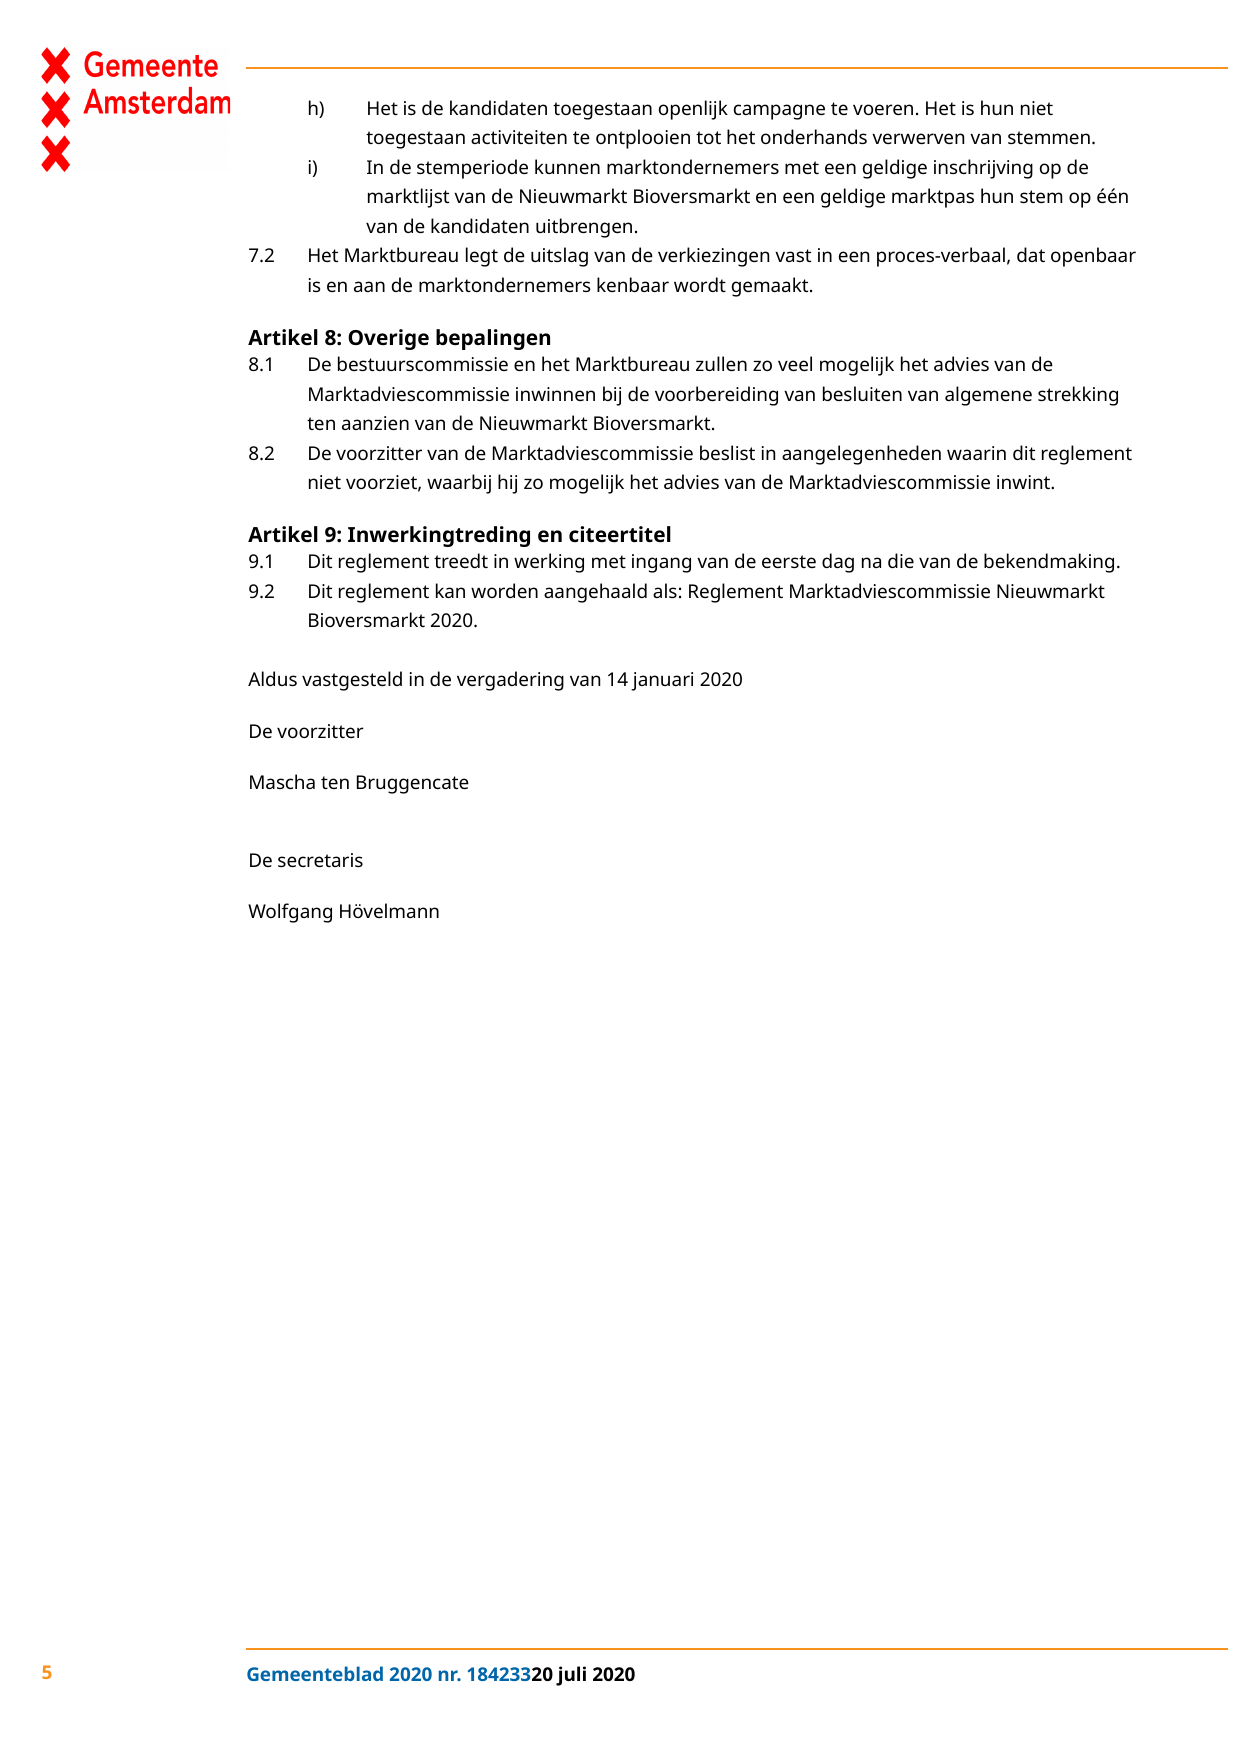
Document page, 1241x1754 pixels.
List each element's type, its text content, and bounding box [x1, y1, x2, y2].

text Artikel 9: Inwerkingtreding en citeertitel [248, 520, 1152, 548]
text Aldus vastgesteld in de vergadering van 14 januari 2020 [248, 667, 1152, 692]
list De bestuurscommissie en het Marktbureau zullen zo veel mogelijk het advies van de Marktadviescommissie inwinnen bij de voorbereiding van besluiten van algemene strekking ten aanzien van de Nieuwmarkt Bioversmarkt. [248, 351, 1152, 436]
text De voorzitter [248, 718, 1152, 744]
text Wolfgang Hövelmann [248, 898, 1152, 924]
list Het is de kandidaten toegestaan openlijk campagne te voeren. Het is hun niet toegestaan activiteiten te ontplooien tot het onderhands verwerven van stemmen. [307, 95, 1152, 150]
list In de stemperiode kunnen marktondernemers met een geldige inschrijving op de marktlijst van de Nieuwmarkt Bioversmarkt en een geldige marktpas hun stem op één van de kandidaten uitbrengen. [307, 154, 1152, 239]
list Dit reglement treedt in werking met ingang van de eerste dag na die van de bekendmaking. [248, 548, 1152, 574]
list Het Marktbureau legt de uitslag van de verkiezingen vast in een proces-verbaal, dat openbaar is en aan de marktondernemers kenbaar wordt gemaakt. [248, 243, 1152, 298]
picture [41, 47, 231, 172]
text Mascha ten Bruggencate [248, 769, 1152, 795]
text Artikel 8: Overige bepalingen [248, 323, 1152, 351]
list Dit reglement kan worden aangehaald als: Reglement Marktadviescommissie Nieuwmarkt Bioversmarkt 2020. [248, 578, 1152, 633]
text De secretaris [248, 847, 1152, 872]
list De voorzitter van de Marktadviescommissie beslist in aangelegenheden waarin dit reglement niet voorziet, waarbij hij zo mogelijk het advies van de Marktadviescommissie inwint. [248, 440, 1152, 495]
